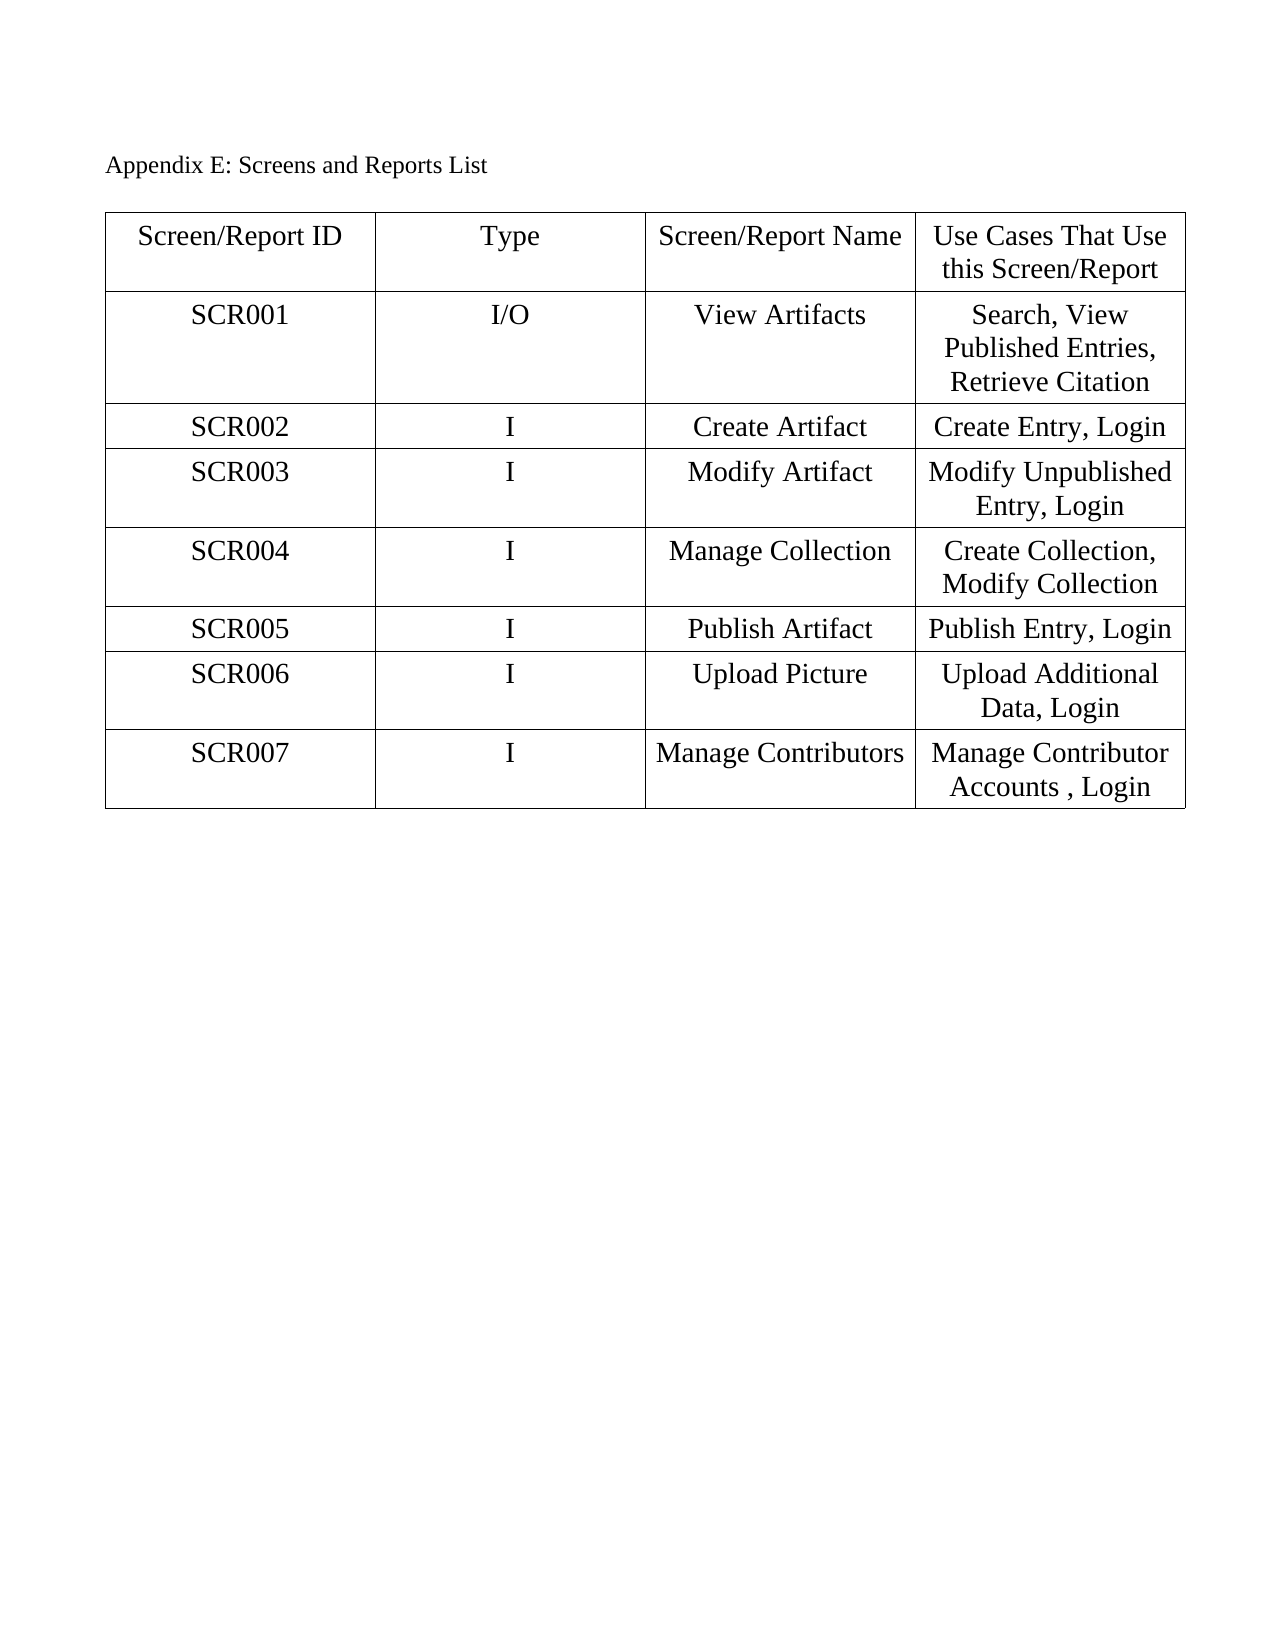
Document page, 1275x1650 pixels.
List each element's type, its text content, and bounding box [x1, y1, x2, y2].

table_cell Manage Collection [646, 528, 915, 606]
table_cell Manage Contributors [646, 730, 915, 808]
table_cell SCR006 [106, 652, 375, 729]
table_cell Modify Unpublished Entry, Login [916, 449, 1185, 527]
table_cell I [376, 607, 645, 651]
table_header Screen/Report ID [106, 213, 375, 291]
text Appendix E: Screens and Reports List [105, 150, 1185, 179]
table_cell I [376, 404, 645, 448]
table_cell View Artifacts [646, 292, 915, 403]
table_cell Search, View Published Entries, Retrieve Citation [916, 292, 1185, 403]
table_cell I/O [376, 292, 645, 403]
table_cell I [376, 730, 645, 808]
table_cell Manage Contributor Accounts , Login [916, 730, 1185, 808]
table_cell I [376, 449, 645, 527]
table_header Type [376, 213, 645, 291]
table_cell Publish Artifact [646, 607, 915, 651]
table_cell SCR005 [106, 607, 375, 651]
table_cell Upload Additional Data, Login [916, 652, 1185, 729]
table_header Screen/Report Name [646, 213, 915, 291]
table_header Use Cases That Use this Screen/Report [916, 213, 1185, 291]
table_cell Modify Artifact [646, 449, 915, 527]
table_cell I [376, 652, 645, 729]
table_cell SCR004 [106, 528, 375, 606]
table_cell Publish Entry, Login [916, 607, 1185, 651]
table_cell SCR003 [106, 449, 375, 527]
table_cell SCR001 [106, 292, 375, 403]
table_cell I [376, 528, 645, 606]
table_cell SCR007 [106, 730, 375, 808]
table_cell Create Entry, Login [916, 404, 1185, 448]
table_cell Upload Picture [646, 652, 915, 729]
table_cell SCR002 [106, 404, 375, 448]
table_cell Create Artifact [646, 404, 915, 448]
table_cell Create Collection, Modify Collection [916, 528, 1185, 606]
